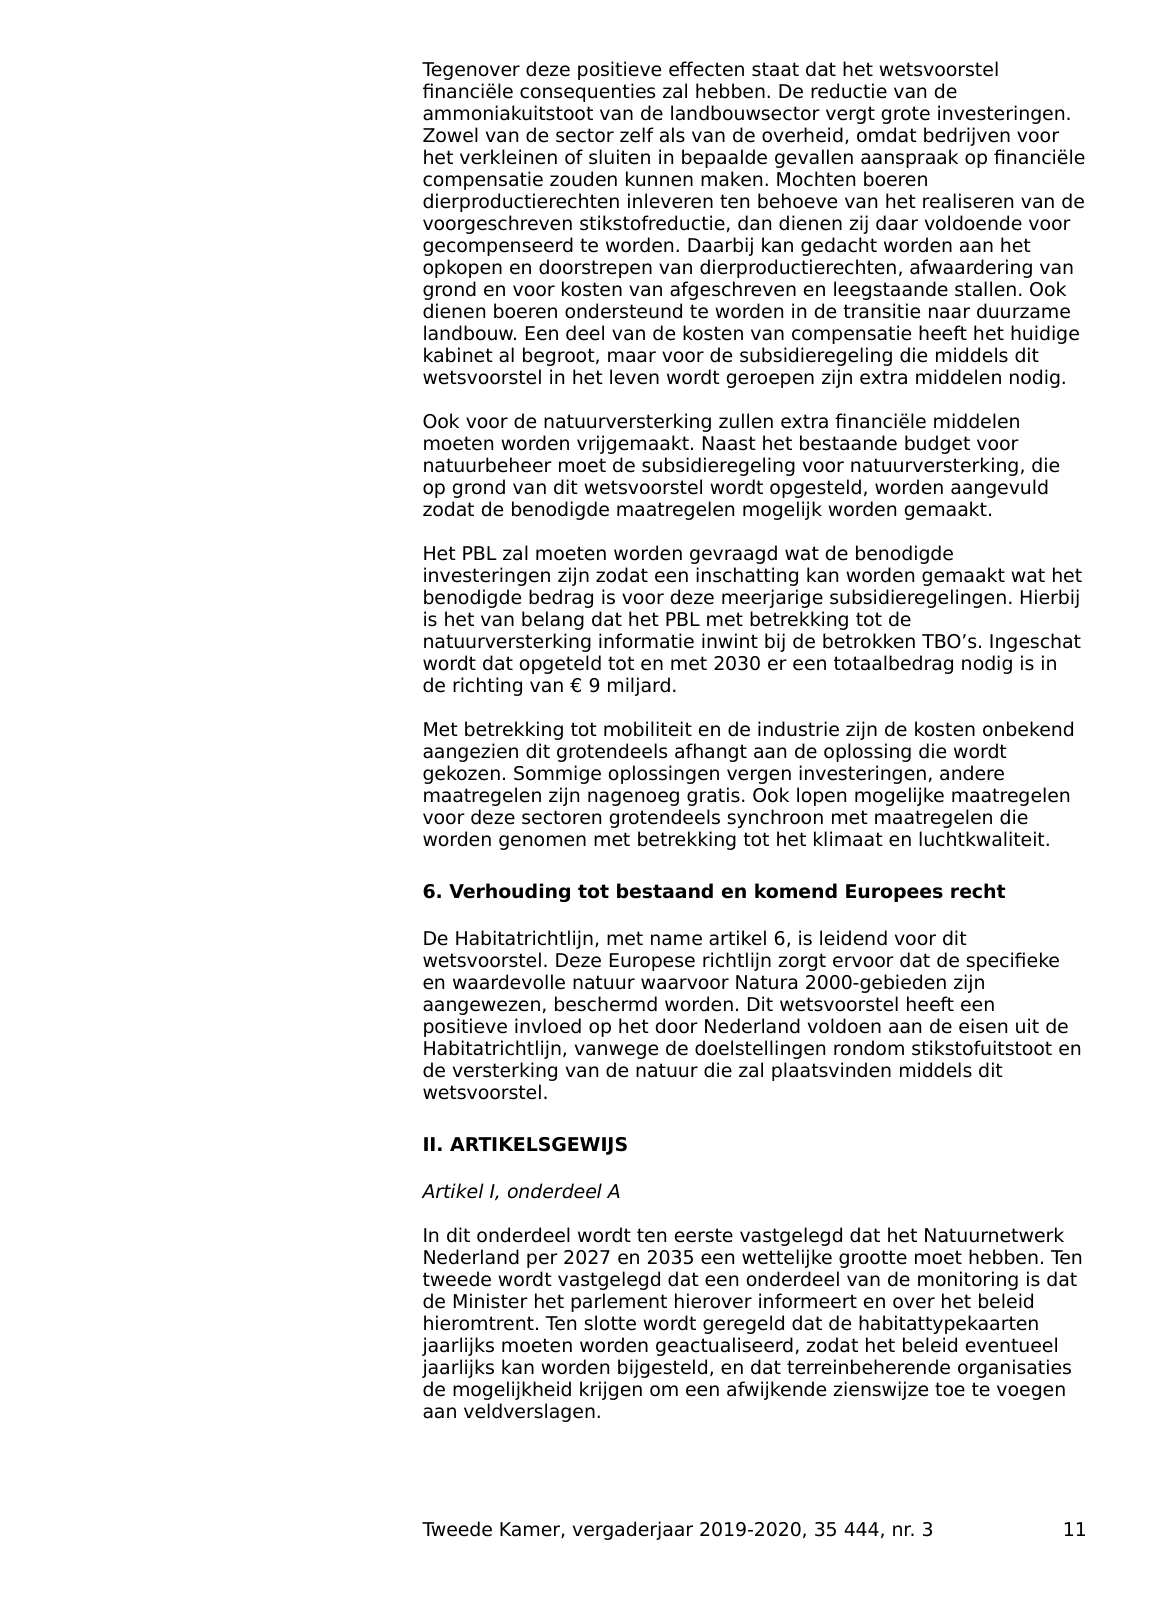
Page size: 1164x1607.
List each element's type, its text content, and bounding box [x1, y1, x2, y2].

text In dit onderdeel wordt ten eerste vastgelegd dat het Natuurnetwerk Nederland per 2027 en 2035 een wettelijke grootte moet hebben. Ten tweede wordt vastgelegd dat een onderdeel van de monitoring is dat de Minister het parlement hierover informeert en over het beleid hieromtrent. Ten slotte wordt geregeld dat de habitattypekaarten jaarlijks moeten worden geactualiseerd, zodat het beleid eventueel jaarlijks kan worden bijgesteld, en dat terreinbeherende organisaties de mogelijkheid krijgen om een afwijkende zienswijze toe te voegen aan veldverslagen. [422, 1225, 1087, 1423]
subtitle 6. Verhouding tot bestaand en komend Europees recht [422, 881, 1087, 903]
text Tegenover deze positieve effecten staat dat het wetsvoorstel financiële consequenties zal hebben. De reductie van de ammoniakuitstoot van de landbouwsector vergt grote investeringen. Zowel van de sector zelf als van de overheid, omdat bedrijven voor het verkleinen of sluiten in bepaalde gevallen aanspraak op financiële compensatie zouden kunnen maken. Mochten boeren dierproductierechten inleveren ten behoeve van het realiseren van de voorgeschreven stikstofreductie, dan dienen zij daar voldoende voor gecompenseerd te worden. Daarbij kan gedacht worden aan het opkopen en doorstrepen van dierproductierechten, afwaardering van grond en voor kosten van afgeschreven en leegstaande stallen. Ook dienen boeren ondersteund te worden in de transitie naar duurzame landbouw. Een deel van de kosten van compensatie heeft het huidige kabinet al begroot, maar voor de subsidieregeling die middels dit wetsvoorstel in het leven wordt geroepen zijn extra middelen nodig. [422, 59, 1087, 389]
text De Habitatrichtlijn, met name artikel 6, is leidend voor dit wetsvoorstel. Deze Europese richtlijn zorgt ervoor dat de specifieke en waardevolle natuur waarvoor Natura 2000-gebieden zijn aangewezen, beschermd worden. Dit wetsvoorstel heeft een positieve invloed op het door Nederland voldoen aan de eisen uit de Habitatrichtlijn, vanwege de doelstellingen rondom stikstofuitstoot en de versterking van de natuur die zal plaatsvinden middels dit wetsvoorstel. [422, 928, 1087, 1104]
subtitle II. ARTIKELSGEWIJS [422, 1134, 1087, 1156]
text Met betrekking tot mobiliteit en de industrie zijn de kosten onbekend aangezien dit grotendeels afhangt aan de oplossing die wordt gekozen. Sommige oplossingen vergen investeringen, andere maatregelen zijn nagenoeg gratis. Ook lopen mogelijke maatregelen voor deze sectoren grotendeels synchroon met maatregelen die worden genomen met betrekking tot het klimaat en luchtkwaliteit. [422, 719, 1087, 851]
text Ook voor de natuurversterking zullen extra financiële middelen moeten worden vrijgemaakt. Naast het bestaande budget voor natuurbeheer moet de subsidieregeling voor natuurversterking, die op grond van dit wetsvoorstel wordt opgesteld, worden aangevuld zodat de benodigde maatregelen mogelijk worden gemaakt. [422, 411, 1087, 521]
text Het PBL zal moeten worden gevraagd wat de benodigde investeringen zijn zodat een inschatting kan worden gemaakt wat het benodigde bedrag is voor deze meerjarige subsidieregelingen. Hierbij is het van belang dat het PBL met betrekking tot de natuurversterking informatie inwint bij de betrokken TBO’s. Ingeschat wordt dat opgeteld tot en met 2030 er een totaalbedrag nodig is in de richting van € 9 miljard. [422, 543, 1087, 697]
subtitle Artikel I, onderdeel A [422, 1181, 1087, 1203]
